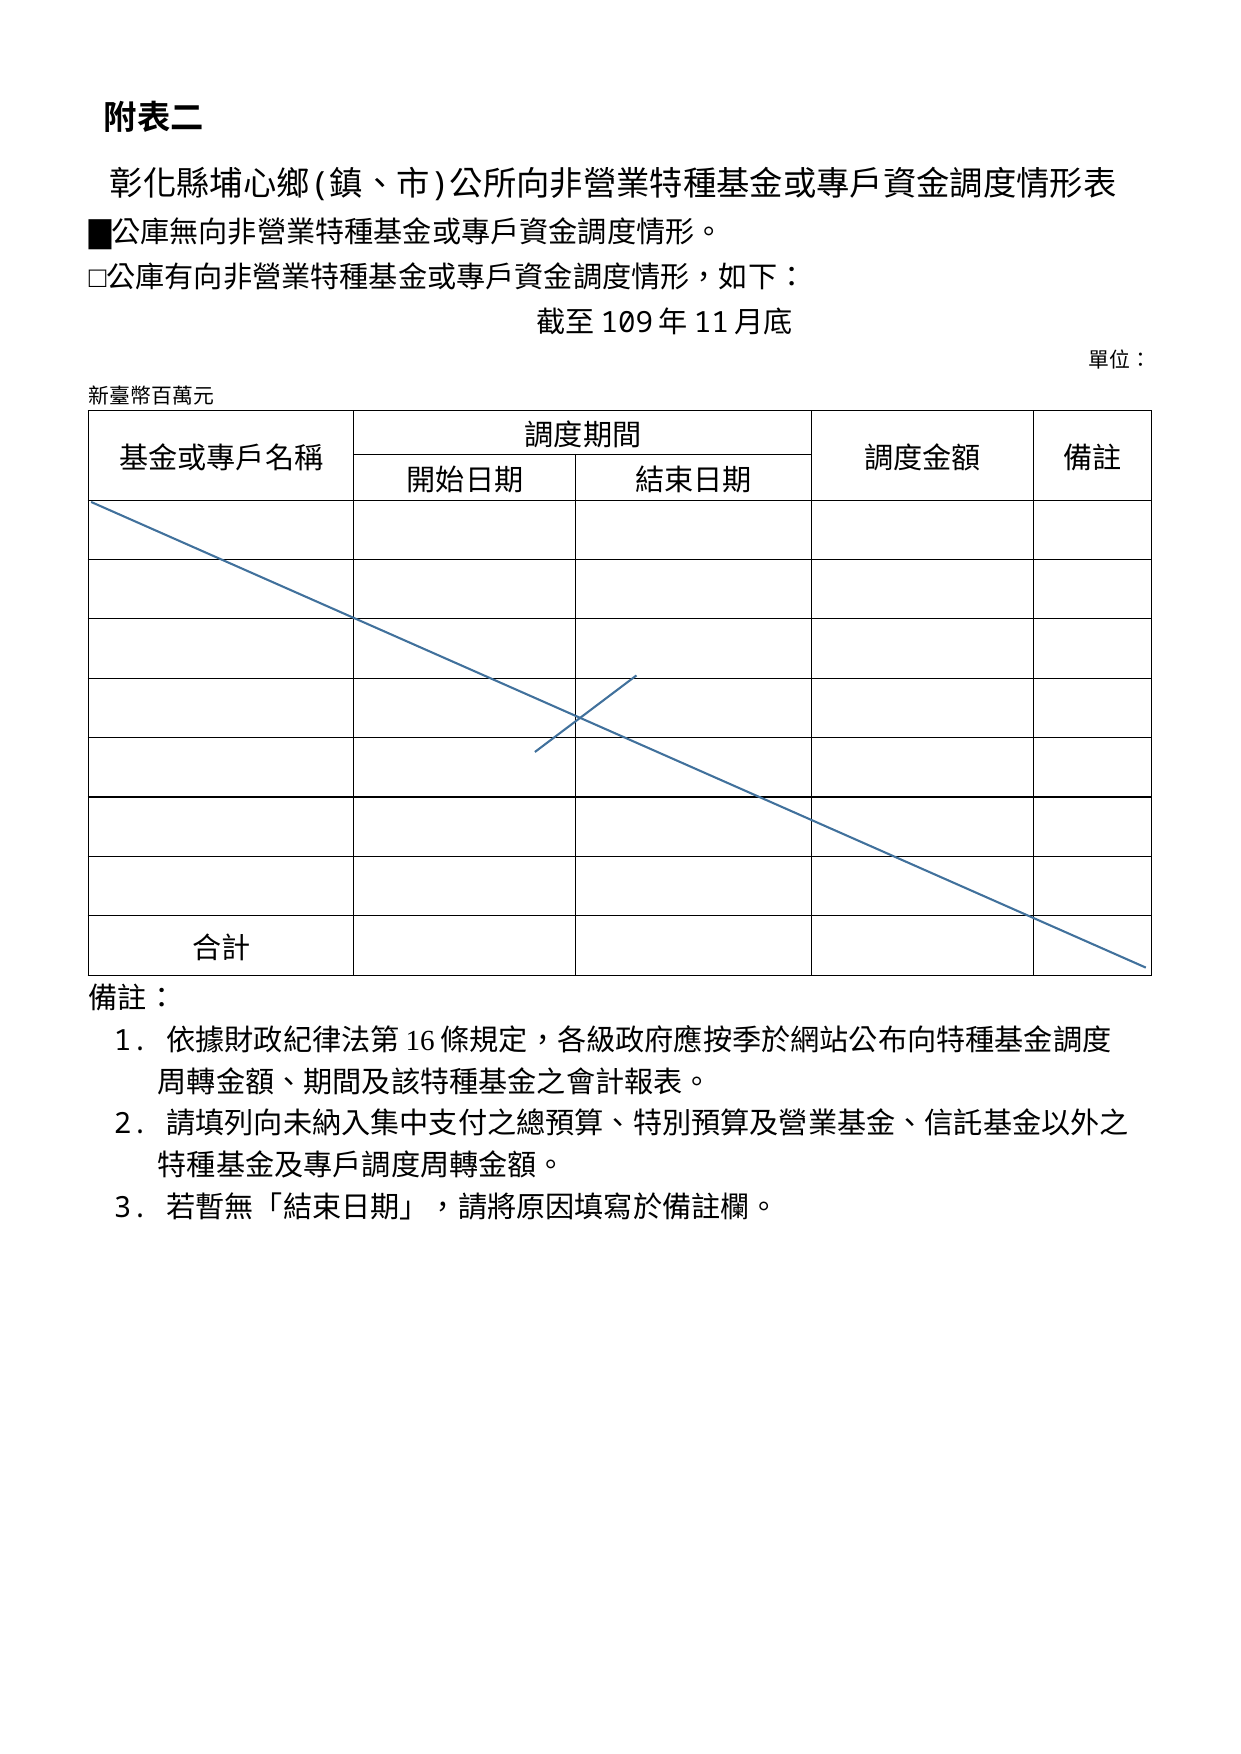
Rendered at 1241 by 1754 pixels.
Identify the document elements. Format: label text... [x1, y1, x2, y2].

table_cell [812, 501, 1033, 559]
table_cell [812, 857, 1021, 915]
table_cell [812, 560, 1033, 618]
text 單位：新臺幣百萬元 [89, 339, 1137, 410]
table_cell [812, 822, 888, 856]
text 3. 若暫無「結束日期」，請將原因填寫於備註欄。 [114, 1184, 1137, 1226]
table_cell [89, 619, 353, 678]
table_cell [354, 738, 575, 796]
table_cell 結束日期 [576, 455, 811, 499]
table_cell [362, 619, 575, 678]
table_cell [812, 619, 1033, 678]
table_cell [354, 916, 575, 974]
text 2. 請填列向未納入集中支付之總預算、特別預算及營業基金、信託基金以外之特種基金及專戶調度周轉金額。 [114, 1101, 1137, 1184]
table_cell [354, 798, 575, 856]
table_cell [812, 916, 1033, 974]
table_cell [631, 738, 811, 796]
text ▇公庫無向非營業特種基金或專戶資金調度情形。 [89, 214, 1137, 250]
table_cell [89, 560, 349, 618]
table_cell [576, 720, 618, 737]
text 1. 依據財政紀律法第16條規定，各級政府應按季於網站公布向特種基金調度周轉金額、期間及該特種基金之會計報表。 [114, 1017, 1137, 1101]
table_cell [576, 857, 811, 915]
table_cell [89, 501, 215, 559]
table_cell [1034, 679, 1151, 737]
table_cell [576, 738, 752, 796]
table_cell [1034, 916, 1151, 974]
text 彰化縣埔心鄉(鎮、市)公所向非營業特種基金或專戶資金調度情形表 [89, 162, 1137, 204]
table_cell [354, 560, 575, 618]
table_cell [1034, 857, 1151, 915]
table_cell [901, 857, 1033, 915]
table_cell [354, 857, 575, 915]
table_cell [812, 679, 1033, 737]
table_cell [354, 620, 485, 678]
table_cell 開始日期 [354, 455, 575, 499]
table_cell [89, 738, 353, 796]
table_cell [767, 798, 811, 818]
table_cell [354, 501, 575, 559]
text □公庫有向非營業特種基金或專戶資金調度情形，如下： [89, 259, 1137, 295]
table_cell [497, 679, 575, 714]
table_cell [354, 679, 575, 737]
table_cell [558, 724, 575, 737]
table_cell [576, 619, 811, 678]
table_cell [576, 501, 811, 559]
table_cell [228, 560, 353, 616]
table_cell [1034, 798, 1151, 856]
table_cell [1034, 619, 1151, 678]
table_cell [1034, 501, 1151, 559]
table_cell [812, 738, 1033, 796]
table_header 調度金額 [812, 411, 1033, 499]
table_header 調度期間 [354, 411, 811, 454]
table_cell [584, 679, 811, 737]
table_cell [576, 916, 811, 974]
text 截至109年11月底 [89, 304, 1137, 339]
table_cell [89, 798, 353, 856]
table_cell [576, 798, 811, 856]
text 備註： [88, 976, 1137, 1017]
table_cell [1034, 560, 1151, 618]
table_cell [94, 501, 353, 559]
table_cell [812, 798, 1033, 856]
table_header 基金或專戶名稱 [89, 411, 353, 499]
table_header 備註 [1034, 411, 1151, 499]
table_cell [1034, 738, 1151, 796]
table_cell 合計 [89, 916, 353, 974]
table_cell [576, 679, 628, 716]
table_cell [89, 679, 353, 737]
table_cell [89, 857, 353, 915]
table_cell [576, 560, 811, 618]
